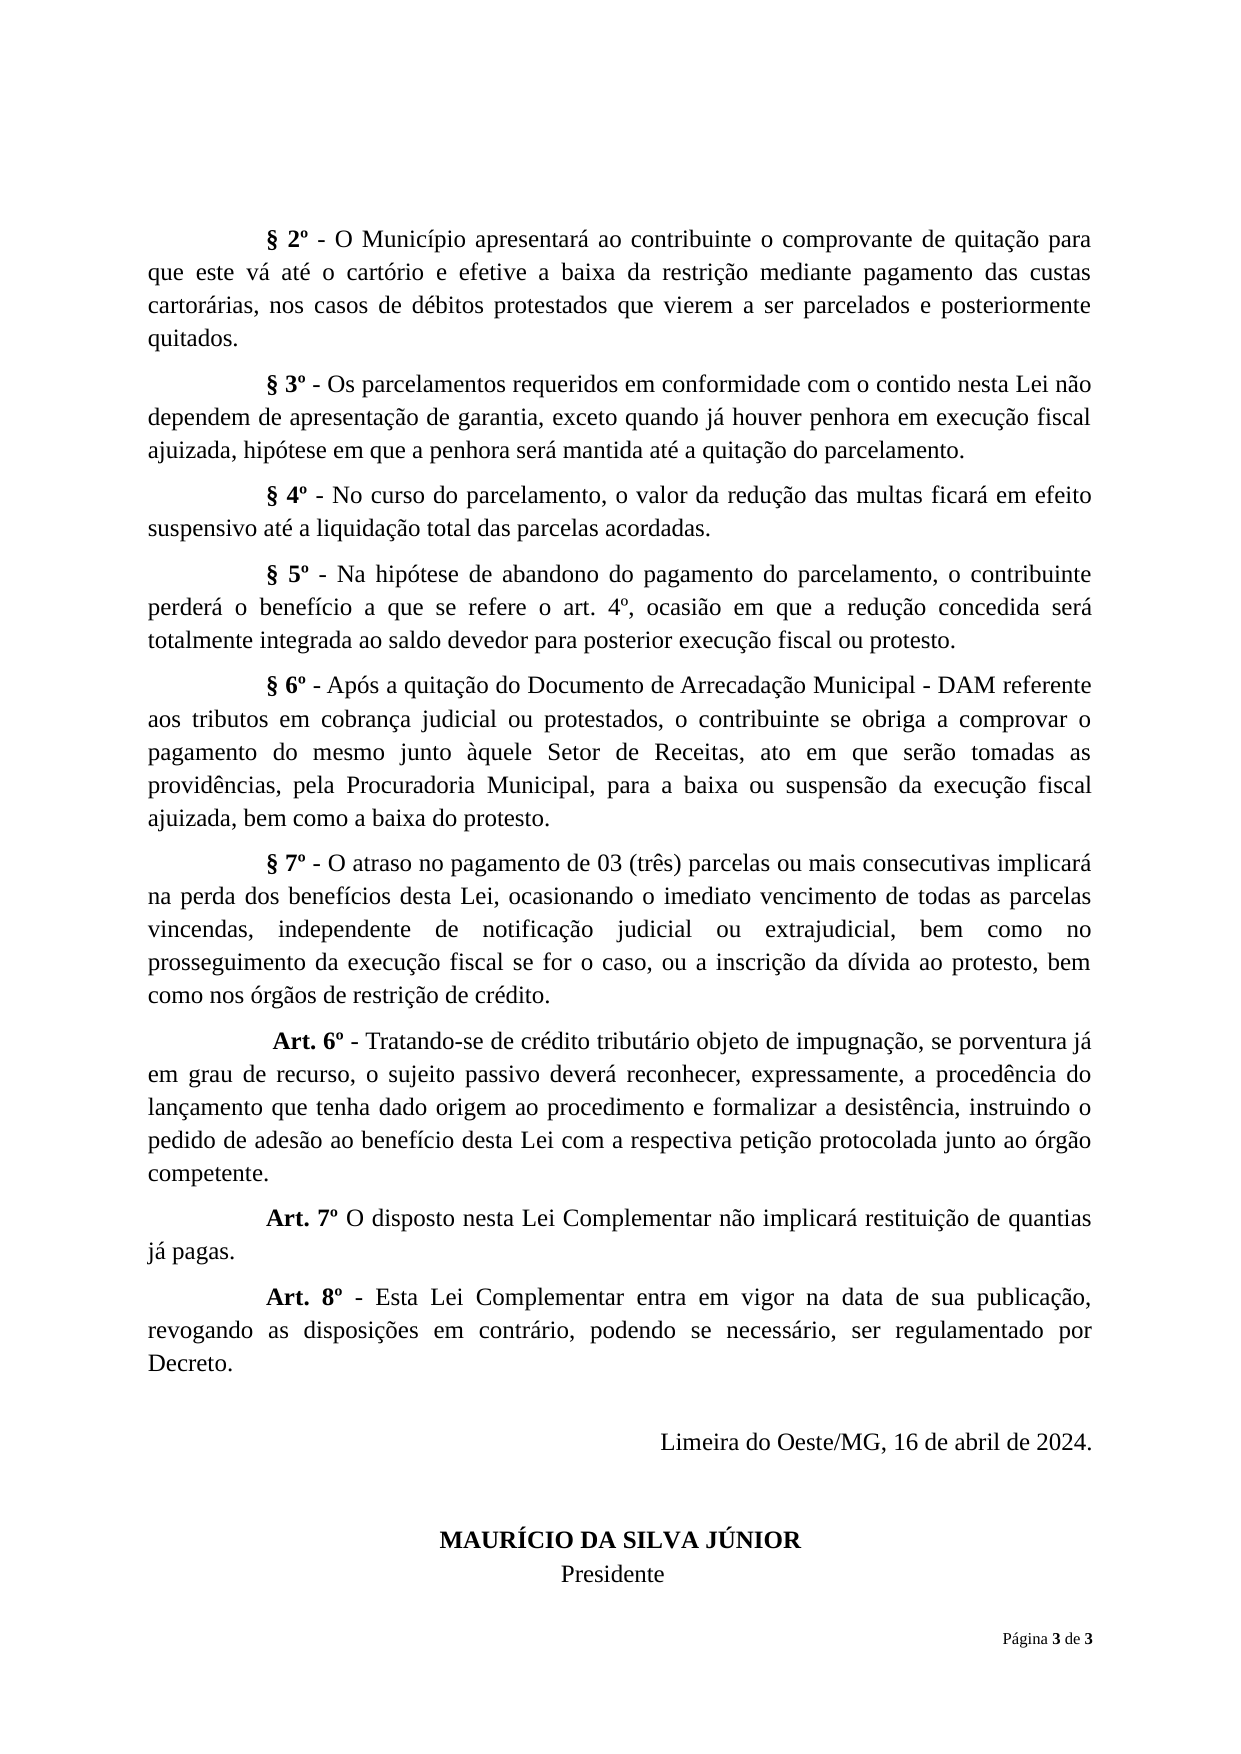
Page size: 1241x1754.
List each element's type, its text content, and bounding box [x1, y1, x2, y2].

text MAURÍCIO DA SILVA JÚNIOR [148, 1526, 1093, 1554]
text § 4º - No curso do parcelamento, o valor da redução das multas ficará em efeito suspensivo até a liquidação total das parcelas acordadas. [148, 481, 1093, 542]
text Art. 7º O disposto nesta Lei Complementar não implicará restituição de quantias já pagas. [148, 1203, 1093, 1265]
text § 6º - Após a quitação do Documento de Arrecadação Municipal - DAM referente aos tributos em cobrança judicial ou protestados, o contribuinte se obriga a comprovar o pagamento do mesmo junto àquele Setor de Receitas, ato em que serão tomadas as providências, pela Procuradoria Municipal, para a baixa ou suspensão da execução fiscal ajuizada, bem como a baixa do protesto. [148, 671, 1093, 831]
text Presidente [133, 1559, 1093, 1587]
text Art. 8º - Esta Lei Complementar entra em vigor na data de sua publicação, revogando as disposições em contrário, podendo se necessário, ser regulamentado por Decreto. [148, 1282, 1093, 1377]
text Limeira do Oeste/MG, 16 de abril de 2024. [148, 1427, 1093, 1455]
text Art. 6º - Tratando-se de crédito tributário objeto de impugnação, se porventura já em grau de recurso, o sujeito passivo deverá reconhecer, expressamente, a procedência do lançamento que tenha dado origem ao procedimento e formalizar a desistência, instruindo o pedido de adesão ao benefício desta Lei com a respectiva petição protocolada junto ao órgão competente. [148, 1026, 1093, 1187]
text § 5º - Na hipótese de abandono do pagamento do parcelamento, o contribuinte perderá o benefício a que se refere o art. 4º, ocasião em que a redução concedida será totalmente integrada ao saldo devedor para posterior execução fiscal ou protesto. [148, 559, 1093, 654]
text § 2º - O Município apresentará ao contribuinte o comprovante de quitação para que este vá até o cartório e efetive a baixa da restrição mediante pagamento das custas cartorárias, nos casos de débitos protestados que vierem a ser parcelados e posteriormente quitados. [148, 224, 1093, 352]
text § 7º - O atraso no pagamento de 03 (três) parcelas ou mais consecutivas implicará na perda dos benefícios desta Lei, ocasionando o imediato vencimento de todas as parcelas vincendas, independente de notificação judicial ou extrajudicial, bem como no prosseguimento da execução fiscal se for o caso, ou a inscrição da dívida ao protesto, bem como nos órgãos de restrição de crédito. [148, 848, 1093, 1009]
text § 3º - Os parcelamentos requeridos em conformidade com o contido nesta Lei não dependem de apresentação de garantia, exceto quando já houver penhora em execução fiscal ajuizada, hipótese em que a penhora será mantida até a quitação do parcelamento. [148, 369, 1093, 464]
